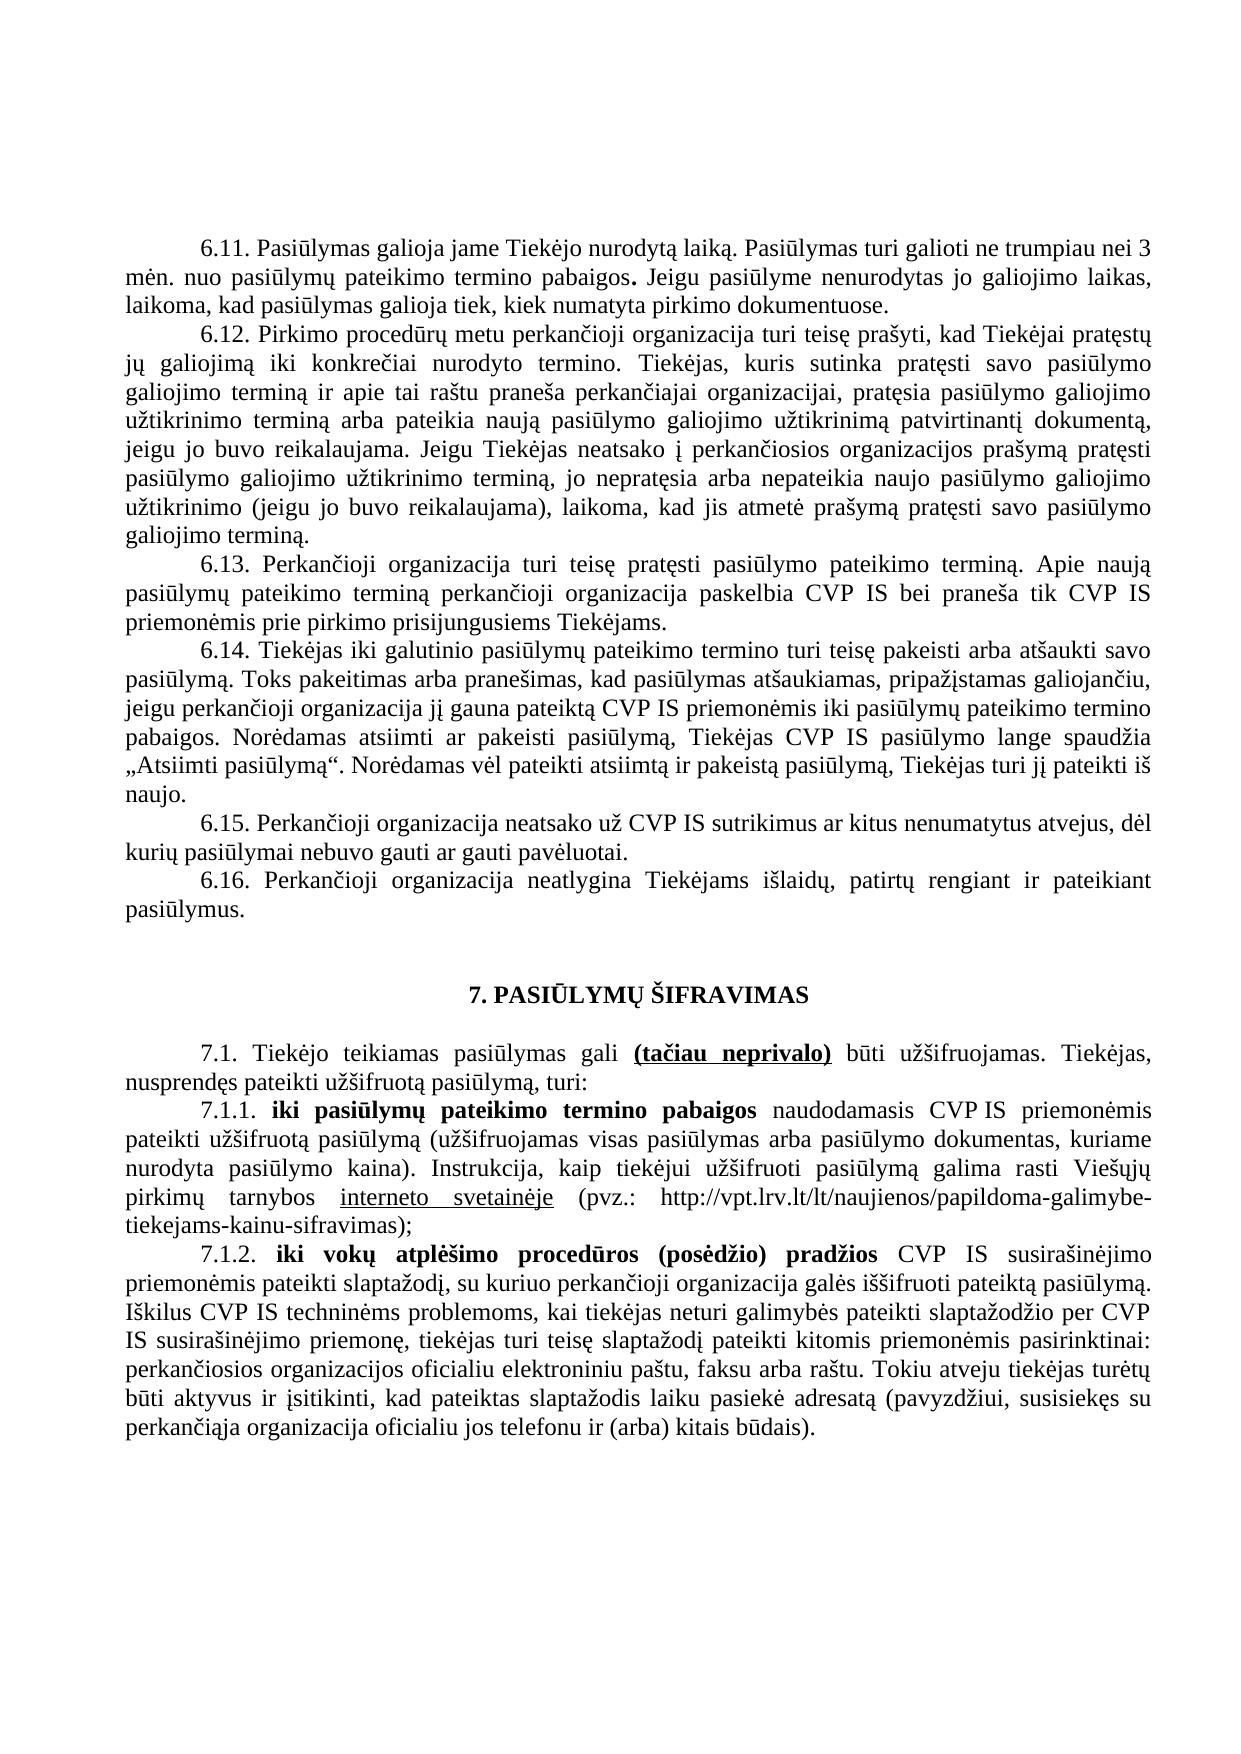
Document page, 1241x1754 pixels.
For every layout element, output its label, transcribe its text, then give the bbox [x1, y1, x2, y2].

text 7.1.1. iki pasiūlymų pateikimo termino pabaigos naudodamasis CVP IS priemonėmis pateikti užšifruotą pasiūlymą (užšifruojamas visas pasiūlymas arba pasiūlymo dokumentas, kuriame nurodyta pasiūlymo kaina). Instrukcija, kaip tiekėjui užšifruoti pasiūlymą galima rasti Viešųjų pirkimų tarnybos interneto svetainėje (pvz.: http://vpt.lrv.lt/lt/naujienos/papildoma-galimybe-tiekejams-kainu-sifravimas); [125, 1095, 1152, 1239]
text 7. PASIŪLYMŲ ŠIFRAVIMAS [125, 980, 1152, 1009]
text 6.14. Tiekėjas iki galutinio pasiūlymų pateikimo termino turi teisę pakeisti arba atšaukti savo pasiūlymą. Toks pakeitimas arba pranešimas, kad pasiūlymas atšaukiamas, pripažįstamas galiojančiu, jeigu perkančioji organizacija jį gauna pateiktą CVP IS priemonėmis iki pasiūlymų pateikimo termino pabaigos. Norėdamas atsiimti ar pakeisti pasiūlymą, Tiekėjas CVP IS pasiūlymo lange spaudžia „Atsiimti pasiūlymą“. Norėdamas vėl pateikti atsiimtą ir pakeistą pasiūlymą, Tiekėjas turi jį pateikti iš naujo. [125, 635, 1152, 808]
text 6.12. Pirkimo procedūrų metu perkančioji organizacija turi teisę prašyti, kad Tiekėjai pratęstų jų galiojimą iki konkrečiai nurodyto termino. Tiekėjas, kuris sutinka pratęsti savo pasiūlymo galiojimo terminą ir apie tai raštu praneša perkančiajai organizacijai, pratęsia pasiūlymo galiojimo užtikrinimo terminą arba pateikia naują pasiūlymo galiojimo užtikrinimą patvirtinantį dokumentą, jeigu jo buvo reikalaujama. Jeigu Tiekėjas neatsako į perkančiosios organizacijos prašymą pratęsti pasiūlymo galiojimo užtikrinimo terminą, jo nepratęsia arba nepateikia naujo pasiūlymo galiojimo užtikrinimo (jeigu jo buvo reikalaujama), laikoma, kad jis atmetė prašymą pratęsti savo pasiūlymo galiojimo terminą. [125, 319, 1152, 549]
text 7.1. Tiekėjo teikiamas pasiūlymas gali (tačiau neprivalo) būti užšifruojamas. Tiekėjas, nusprendęs pateikti užšifruotą pasiūlymą, turi: [125, 1038, 1152, 1095]
text 6.11. Pasiūlymas galioja jame Tiekėjo nurodytą laiką. Pasiūlymas turi galioti ne trumpiau nei 3 mėn. nuo pasiūlymų pateikimo termino pabaigos. Jeigu pasiūlyme nenurodytas jo galiojimo laikas, laikoma, kad pasiūlymas galioja tiek, kiek numatyta pirkimo dokumentuose. [125, 233, 1152, 319]
text 6.15. Perkančioji organizacija neatsako už CVP IS sutrikimus ar kitus nenumatytus atvejus, dėl kurių pasiūlymai nebuvo gauti ar gauti pavėluotai. [125, 808, 1152, 865]
text 6.16. Perkančioji organizacija neatlygina Tiekėjams išlaidų, patirtų rengiant ir pateikiant pasiūlymus. [125, 865, 1152, 923]
text 7.1.2. iki vokų atplėšimo procedūros (posėdžio) pradžios CVP IS susirašinėjimo priemonėmis pateikti slaptažodį, su kuriuo perkančioji organizacija galės iššifruoti pateiktą pasiūlymą. Iškilus CVP IS techninėms problemoms, kai tiekėjas neturi galimybės pateikti slaptažodžio per CVP IS susirašinėjimo priemonę, tiekėjas turi teisę slaptažodį pateikti kitomis priemonėmis pasirinktinai: perkančiosios organizacijos oficialiu elektroniniu paštu, faksu arba raštu. Tokiu atveju tiekėjas turėtų būti aktyvus ir įsitikinti, kad pateiktas slaptažodis laiku pasiekė adresatą (pavyzdžiui, susisiekęs su perkančiąja organizacija oficialiu jos telefonu ir (arba) kitais būdais). [125, 1239, 1152, 1440]
text 6.13. Perkančioji organizacija turi teisę pratęsti pasiūlymo pateikimo terminą. Apie naują pasiūlymų pateikimo terminą perkančioji organizacija paskelbia CVP IS bei praneša tik CVP IS priemonėmis prie pirkimo prisijungusiems Tiekėjams. [125, 549, 1152, 635]
